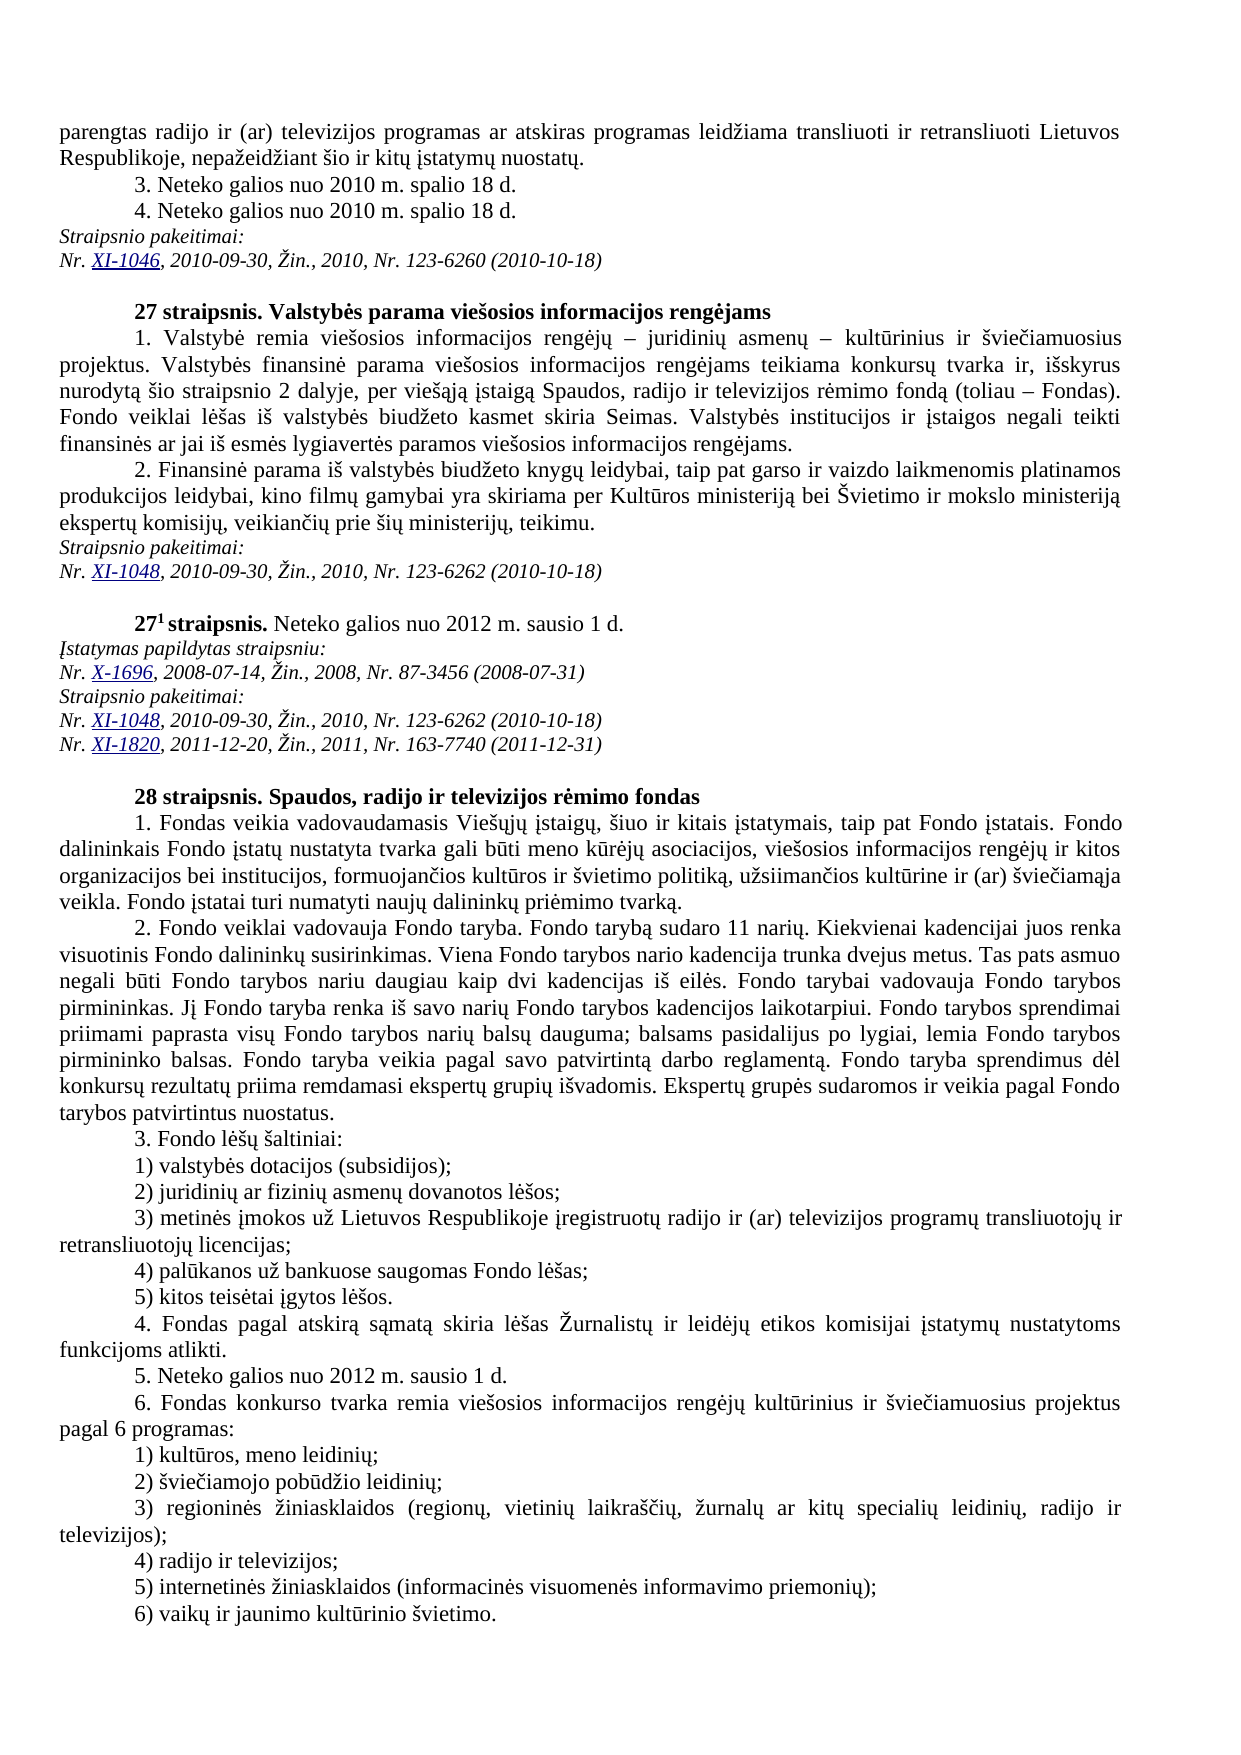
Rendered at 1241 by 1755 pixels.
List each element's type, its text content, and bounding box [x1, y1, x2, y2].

text 2) juridinių ar fizinių asmenų dovanotos lėšos; [59, 1178, 1122, 1204]
text 27 straipsnis. Valstybės parama viešosios informacijos rengėjams [59, 298, 1122, 324]
text 3. Fondo lėšų šaltiniai: [59, 1125, 1122, 1152]
text 2. Finansinė parama iš valstybės biudžeto knygų leidybai, taip pat garso ir vaizdo laikmenomis platinamos produkcijos leidybai, kino filmų gamybai yra skiriama per Kultūros ministeriją bei Švietimo ir mokslo ministeriją ekspertų komisijų, veikiančių prie šių ministerijų, teikimu. [59, 456, 1122, 535]
text Nr. XI-1046, 2010-09-30, Žin., 2010, Nr. 123-6260 (2010-10-18) [59, 248, 1122, 272]
text 3. Neteko galios nuo 2010 m. spalio 18 d. [59, 171, 1122, 197]
text parengtas radijo ir (ar) televizijos programas ar atskiras programas leidžiama transliuoti ir retransliuoti Lietuvos Respublikoje, nepažeidžiant šio ir kitų įstatymų nuostatų. [59, 118, 1122, 171]
text 4) radijo ir televizijos; [59, 1547, 1122, 1573]
text 3) metinės įmokos už Lietuvos Respublikoje įregistruotų radijo ir (ar) televizijos programų transliuotojų ir retransliuotojų licencijas; [59, 1204, 1122, 1257]
text 5. Neteko galios nuo 2012 m. sausio 1 d. [59, 1362, 1122, 1389]
text 2. Fondo veiklai vadovauja Fondo taryba. Fondo tarybą sudaro 11 narių. Kiekvienai kadencijai juos renka visuotinis Fondo dalininkų susirinkimas. Viena Fondo tarybos nario kadencija trunka dvejus metus. Tas pats asmuo negali būti Fondo tarybos nariu daugiau kaip dvi kadencijas iš eilės. Fondo tarybai vadovauja Fondo tarybos pirmininkas. Jį Fondo taryba renka iš savo narių Fondo tarybos kadencijos laikotarpiui. Fondo tarybos sprendimai priimami paprasta visų Fondo tarybos narių balsų dauguma; balsams pasidalijus po lygiai, lemia Fondo tarybos pirmininko balsas. Fondo taryba veikia pagal savo patvirtintą darbo reglamentą. Fondo taryba sprendimus dėl konkursų rezultatų priima remdamasi ekspertų grupių išvadomis. Ekspertų grupės sudaromos ir veikia pagal Fondo tarybos patvirtintus nuostatus. [59, 914, 1122, 1125]
text 4) palūkanos už bankuose saugomas Fondo lėšas; [59, 1257, 1122, 1283]
text 1. Fondas veikia vadovaudamasis Viešųjų įstaigų, šiuo ir kitais įstatymais, taip pat Fondo įstatais. Fondo dalininkais Fondo įstatų nustatyta tvarka gali būti meno kūrėjų asociacijos, viešosios informacijos rengėjų ir kitos organizacijos bei institucijos, formuojančios kultūros ir švietimo politiką, užsiimančios kultūrine ir (ar) šviečiamąja veikla. Fondo įstatai turi numatyti naujų dalininkų priėmimo tvarką. [59, 809, 1122, 914]
text 5) internetinės žiniasklaidos (informacinės visuomenės informavimo priemonių); [59, 1573, 1122, 1600]
text 28 straipsnis. Spaudos, radijo ir televizijos rėmimo fondas [59, 783, 1122, 809]
text 1) kultūros, meno leidinių; [59, 1442, 1122, 1468]
text 1) valstybės dotacijos (subsidijos); [59, 1152, 1122, 1178]
text 4. Neteko galios nuo 2010 m. spalio 18 d. [59, 197, 1122, 223]
text Straipsnio pakeitimai: [59, 684, 1122, 708]
text Įstatymas papildytas straipsniu: [59, 636, 1122, 660]
text 6) vaikų ir jaunimo kultūrinio švietimo. [59, 1600, 1122, 1626]
text Nr. XI-1820, 2011-12-20, Žin., 2011, Nr. 163-7740 (2011-12-31) [59, 732, 1122, 756]
text Straipsnio pakeitimai: [59, 535, 1122, 559]
text Nr. X-1696, 2008-07-14, Žin., 2008, Nr. 87-3456 (2008-07-31) [59, 660, 1122, 684]
text 4. Fondas pagal atskirą sąmatą skiria lėšas Žurnalistų ir leidėjų etikos komisijai įstatymų nustatytoms funkcijoms atlikti. [59, 1310, 1122, 1362]
text 271 straipsnis. Neteko galios nuo 2012 m. sausio 1 d. [134, 610, 1122, 636]
text 6. Fondas konkurso tvarka remia viešosios informacijos rengėjų kultūrinius ir šviečiamuosius projektus pagal 6 programas: [59, 1389, 1122, 1442]
text Straipsnio pakeitimai: [59, 223, 1122, 248]
text 5) kitos teisėtai įgytos lėšos. [59, 1283, 1122, 1310]
text Nr. XI-1048, 2010-09-30, Žin., 2010, Nr. 123-6262 (2010-10-18) [59, 559, 1122, 583]
text 3) regioninės žiniasklaidos (regionų, vietinių laikraščių, žurnalų ar kitų specialių leidinių, radijo ir televizijos); [59, 1494, 1122, 1547]
text 2) šviečiamojo pobūdžio leidinių; [59, 1468, 1122, 1494]
text Nr. XI-1048, 2010-09-30, Žin., 2010, Nr. 123-6262 (2010-10-18) [59, 708, 1122, 732]
text 1. Valstybė remia viešosios informacijos rengėjų – juridinių asmenų – kultūrinius ir šviečiamuosius projektus. Valstybės finansinė parama viešosios informacijos rengėjams teikiama konkursų tvarka ir, išskyrus nurodytą šio straipsnio 2 dalyje, per viešąją įstaigą Spaudos, radijo ir televizijos rėmimo fondą (toliau – Fondas). Fondo veiklai lėšas iš valstybės biudžeto kasmet skiria Seimas. Valstybės institucijos ir įstaigos negali teikti finansinės ar jai iš esmės lygiavertės paramos viešosios informacijos rengėjams. [59, 324, 1122, 456]
